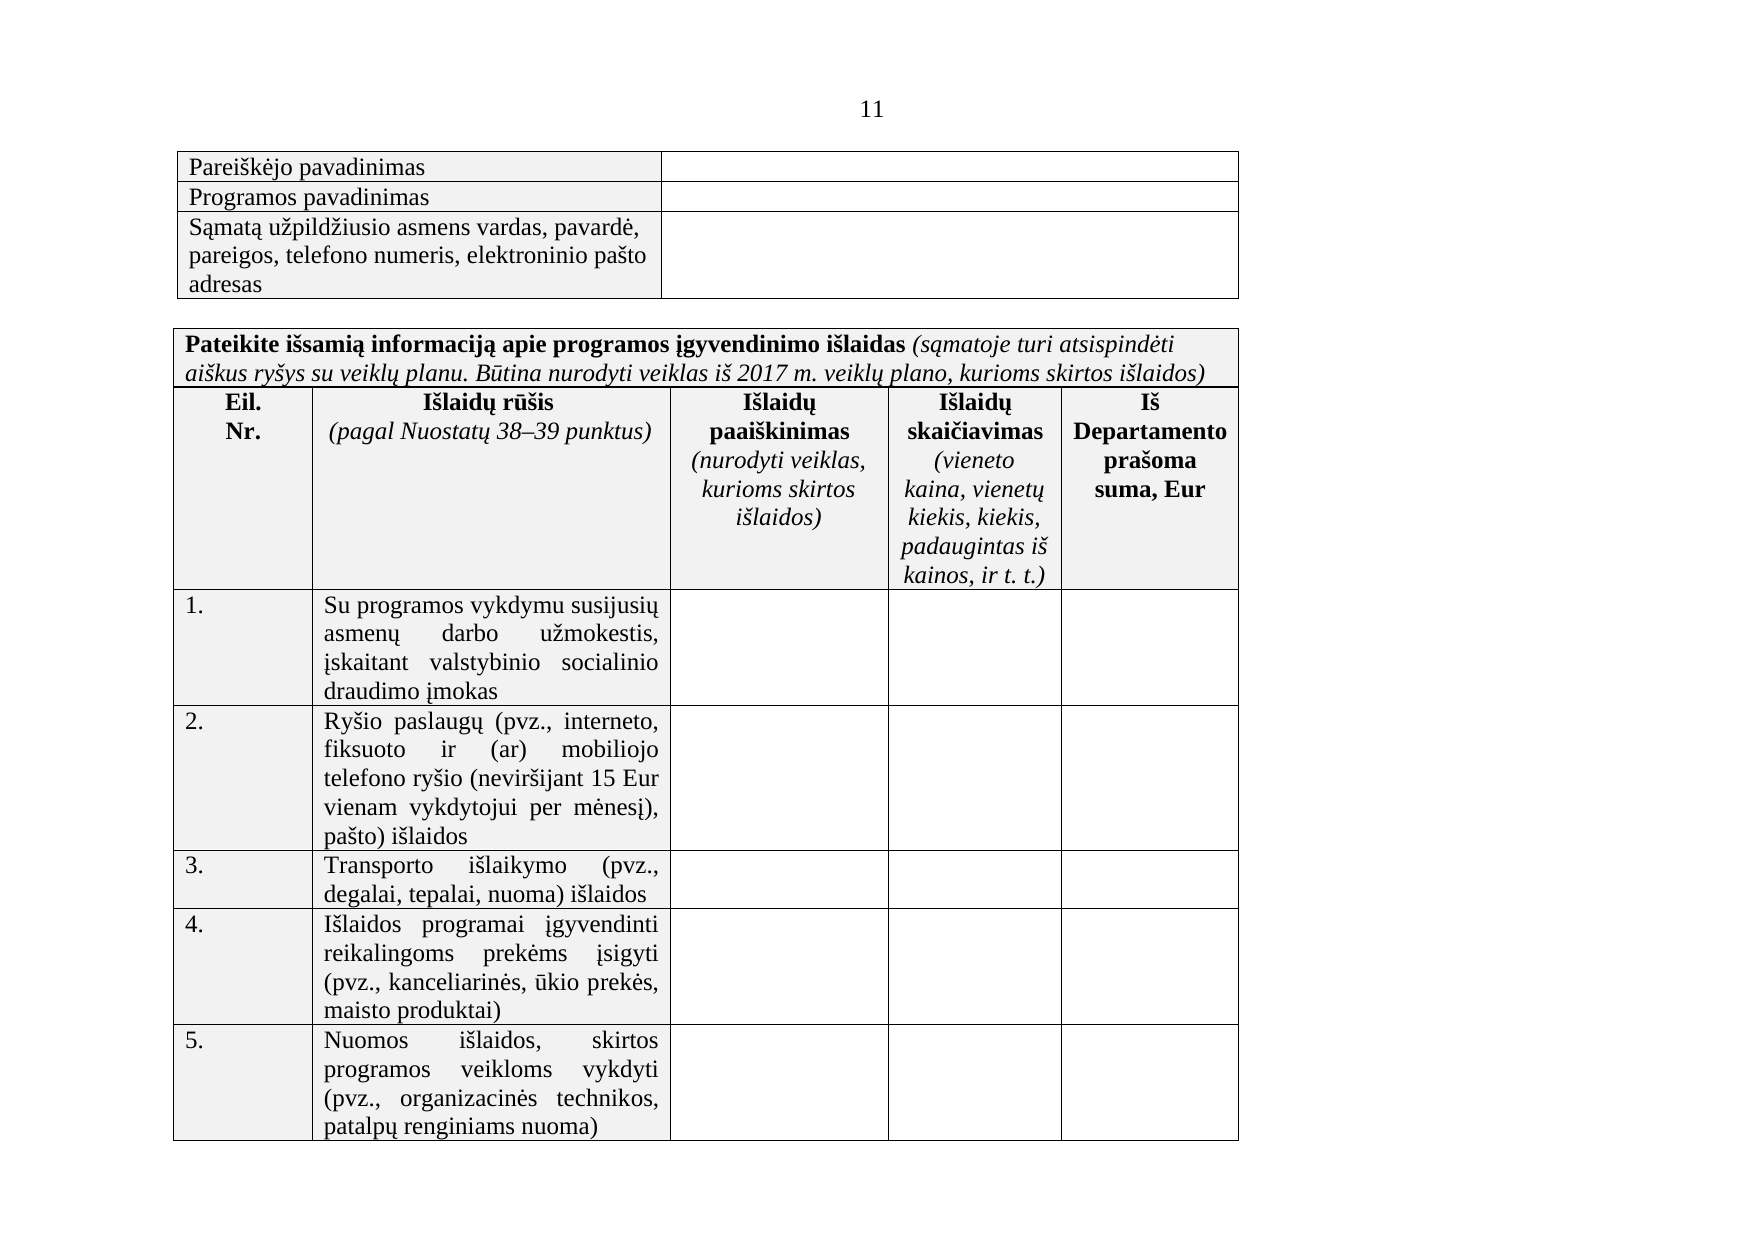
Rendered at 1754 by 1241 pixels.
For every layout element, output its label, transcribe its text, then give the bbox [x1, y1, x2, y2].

table_cell [889, 851, 1061, 908]
table_cell [671, 706, 888, 849]
table_cell Išlaidų paaiškinimas (nurodyti veiklas, kurioms skirtos išlaidos) [671, 388, 888, 589]
table_cell [1062, 590, 1238, 705]
table_cell [1062, 851, 1238, 908]
table_cell [662, 212, 1238, 298]
table_cell 2. [174, 706, 312, 849]
table_cell Su programos vykdymu susijusių asmenų darbo užmokestis, įskaitant valstybinio socialinio draudimo įmokas [313, 590, 670, 705]
table_cell Eil. Nr. [174, 388, 312, 589]
table_cell Sąmatą užpildžiusio asmens vardas, pavardė, pareigos, telefono numeris, elektroninio pašto adresas [178, 212, 661, 298]
table_cell Išlaidų rūšis (pagal Nuostatų 38–39 punktus) [313, 388, 670, 589]
table_cell 1. [174, 590, 312, 705]
table_cell [1062, 909, 1238, 1024]
table_cell Ryšio paslaugų (pvz., interneto, fiksuoto ir (ar) mobiliojo telefono ryšio (neviršijant 15 Eur vienam vykdytojui per mėnesį), pašto) išlaidos [313, 706, 670, 849]
table_cell Nuomos išlaidos, skirtos programos veikloms vykdyti (pvz., organizacinės technikos, patalpų renginiams nuoma) [313, 1025, 670, 1140]
table_cell [889, 909, 1061, 1024]
table_cell Transporto išlaikymo (pvz., degalai, tepalai, nuoma) išlaidos [313, 851, 670, 908]
table_cell [662, 152, 1238, 181]
table_cell 3. [174, 851, 312, 908]
table_cell [889, 706, 1061, 849]
table_cell [671, 590, 888, 705]
table_cell [671, 851, 888, 908]
table_cell 4. [174, 909, 312, 1024]
table_cell Pareiškėjo pavadinimas [178, 152, 661, 181]
table_cell [1062, 706, 1238, 849]
table_cell [662, 182, 1238, 211]
table_cell Iš Departamento prašoma suma, Eur [1062, 388, 1238, 589]
table_cell Programos pavadinimas [178, 182, 661, 211]
table_cell [671, 909, 888, 1024]
table_cell Išlaidos programai įgyvendinti reikalingoms prekėms įsigyti (pvz., kanceliarinės, ūkio prekės, maisto produktai) [313, 909, 670, 1024]
table_cell 5. [174, 1025, 312, 1140]
table_cell [1062, 1025, 1238, 1140]
table_cell Išlaidų skaičiavimas (vieneto kaina, vienetų kiekis, kiekis, padaugintas iš kainos, ir t. t.) [889, 388, 1061, 589]
table_cell [671, 1025, 888, 1140]
table_cell [889, 590, 1061, 705]
table_header Pateikite išsamią informaciją apie programos įgyvendinimo išlaidas (sąmatoje turi atsispindėti aiškus ryšys su veiklų planu. Būtina nurodyti veiklas iš 2017 m. veiklų plano, kurioms skirtos išlaidos) [174, 329, 1238, 386]
table_cell [889, 1025, 1061, 1140]
